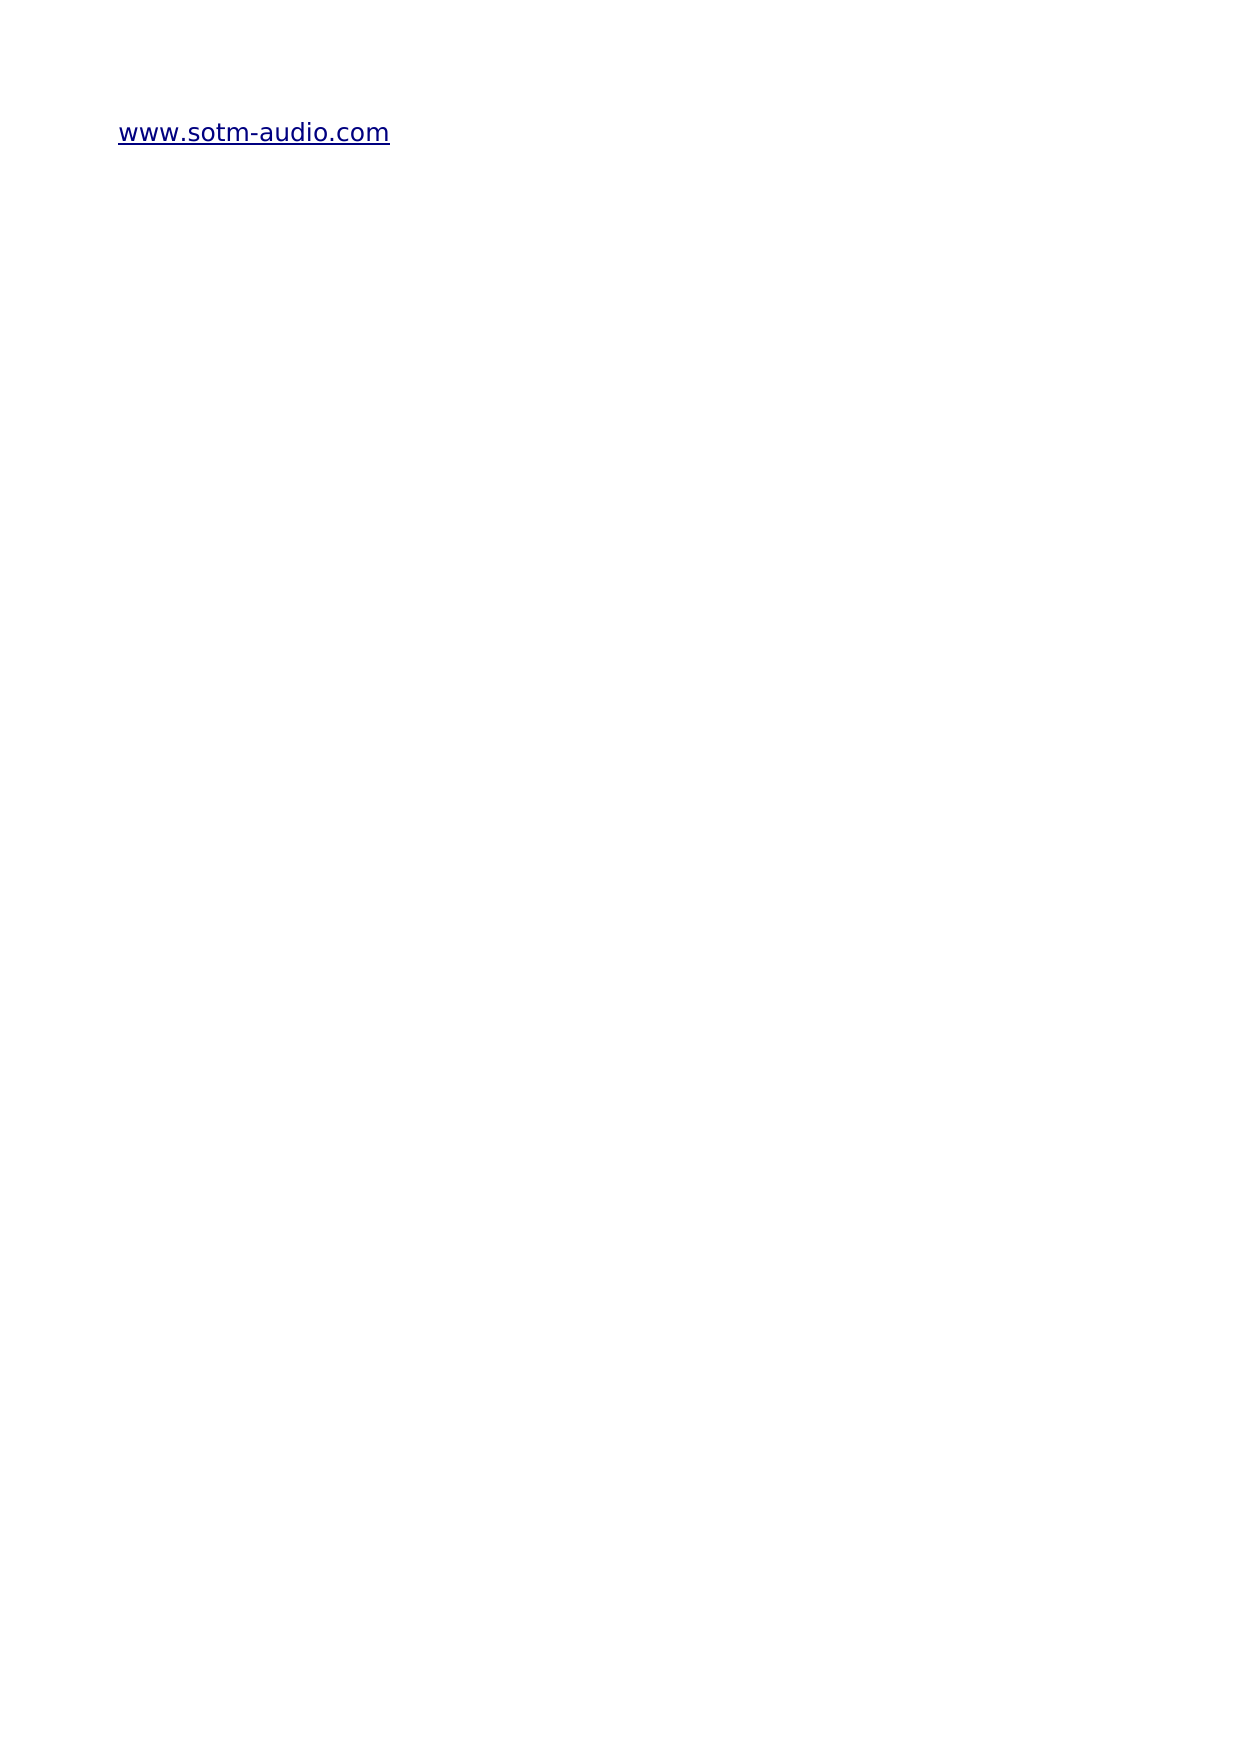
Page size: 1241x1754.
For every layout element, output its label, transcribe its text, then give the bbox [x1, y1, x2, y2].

text www.sotm-audio.com [118, 118, 1122, 147]
